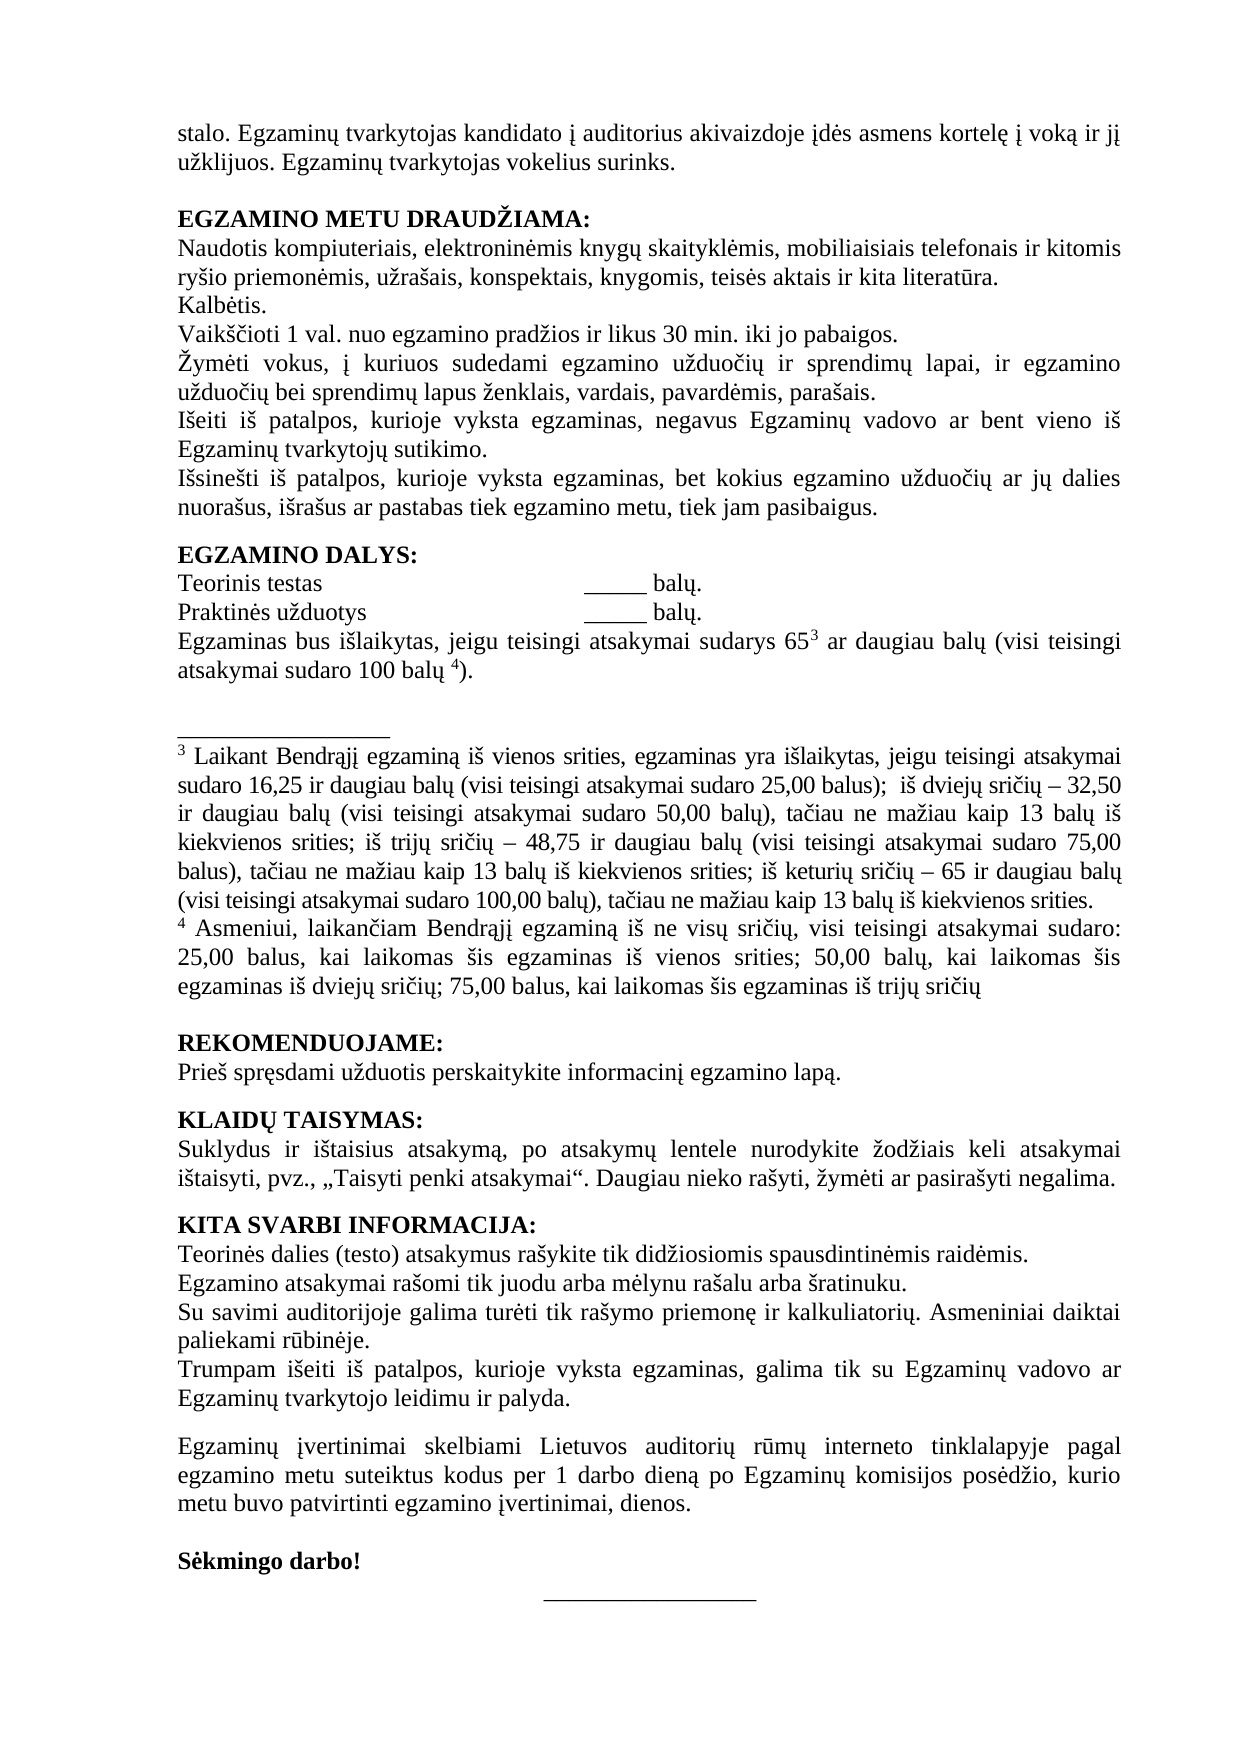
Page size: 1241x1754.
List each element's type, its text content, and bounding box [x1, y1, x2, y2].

text Su savimi auditorijoje galima turėti tik rašymo priemonę ir kalkuliatorių. Asmeniniai daiktai paliekami rūbinėje. [177, 1297, 1122, 1354]
text EGZAMINO DALYS: [177, 540, 1122, 568]
text 3 Laikant Bendrąjį egzaminą iš vienos srities, egzaminas yra išlaikytas, jeigu teisingi atsakymai sudaro 16,25 ir daugiau balų (visi teisingi atsakymai sudaro 25,00 balus); iš dviejų sričių – 32,50 ir daugiau balų (visi teisingi atsakymai sudaro 50,00 balų), tačiau ne mažiau kaip 13 balų iš kiekvienos srities; iš trijų sričių – 48,75 ir daugiau balų (visi teisingi atsakymai sudaro 75,00 balus), tačiau ne mažiau kaip 13 balų iš kiekvienos srities; iš keturių sričių – 65 ir daugiau balų (visi teisingi atsakymai sudaro 100,00 balų), tačiau ne mažiau kaip 13 balų iš kiekvienos srities. [177, 741, 1122, 913]
text Egzaminas bus išlaikytas, jeigu teisingi atsakymai sudarys 653 ar daugiau balų (visi teisingi atsakymai sudaro 100 balų 4). [177, 626, 1122, 683]
text Kalbėtis. [177, 291, 1122, 319]
text Sėkmingo darbo! [177, 1546, 1122, 1575]
text Prieš spręsdami užduotis perskaitykite informacinį egzamino lapą. [177, 1057, 1122, 1086]
text _________________ [177, 1575, 1122, 1603]
text Vaikščioti 1 val. nuo egzamino pradžios ir likus 30 min. iki jo pabaigos. [177, 319, 1122, 348]
text stalo. Egzaminų tvarkytojas kandidato į auditorius akivaizdoje įdės asmens kortelę į voką ir jį užklijuos. Egzaminų tvarkytojas vokelius surinks. [177, 118, 1122, 176]
text Žymėti vokus, į kuriuos sudedami egzamino užduočių ir sprendimų lapai, ir egzamino užduočių bei sprendimų lapus ženklais, vardais, pavardėmis, parašais. [177, 348, 1122, 406]
text Suklydus ir ištaisius atsakymą, po atsakymų lentele nurodykite žodžiais keli atsakymai ištaisyti, pvz., „Taisyti penki atsakymai“. Daugiau nieko rašyti, žymėti ar pasirašyti negalima. [177, 1134, 1122, 1191]
text REKOMENDUOJAME: [177, 1028, 1122, 1057]
text Teorinis testas _____ balų. [177, 568, 1122, 597]
text 4 Asmeniui, laikančiam Bendrąjį egzaminą iš ne visų sričių, visi teisingi atsakymai sudaro: 25,00 balus, kai laikomas šis egzaminas iš vienos srities; 50,00 balų, kai laikomas šis egzaminas iš dviejų sričių; 75,00 balus, kai laikomas šis egzaminas iš trijų sričių [177, 913, 1122, 1000]
text Teorinės dalies (testo) atsakymus rašykite tik didžiosiomis spausdintinėmis raidėmis. [177, 1239, 1122, 1268]
text EGZAMINO METU DRAUDŽIAMA: [177, 204, 1122, 233]
text Naudotis kompiuteriais, elektroninėmis knygų skaityklėmis, mobiliaisiais telefonais ir kitomis ryšio priemonėmis, užrašais, konspektais, knygomis, teisės aktais ir kita literatūra. [177, 233, 1122, 291]
text _________________ [177, 712, 1122, 741]
text Trumpam išeiti iš patalpos, kurioje vyksta egzaminas, galima tik su Egzaminų vadovo ar Egzaminų tvarkytojo leidimu ir palyda. [177, 1354, 1122, 1412]
text Egzaminų įvertinimai skelbiami Lietuvos auditorių rūmų interneto tinklalapyje pagal egzamino metu suteiktus kodus per 1 darbo dieną po Egzaminų komisijos posėdžio, kurio metu buvo patvirtinti egzamino įvertinimai, dienos. [177, 1431, 1122, 1517]
text Praktinės užduotys _____ balų. [177, 597, 1122, 626]
text Išsinešti iš patalpos, kurioje vyksta egzaminas, bet kokius egzamino užduočių ar jų dalies nuorašus, išrašus ar pastabas tiek egzamino metu, tiek jam pasibaigus. [177, 463, 1122, 521]
text Išeiti iš patalpos, kurioje vyksta egzaminas, negavus Egzaminų vadovo ar bent vieno iš Egzaminų tvarkytojų sutikimo. [177, 406, 1122, 463]
text KLAIDŲ TAISYMAS: [177, 1105, 1122, 1134]
text KITA SVARBI INFORMACIJA: [177, 1211, 1122, 1239]
text Egzamino atsakymai rašomi tik juodu arba mėlynu rašalu arba šratinuku. [177, 1268, 1122, 1297]
